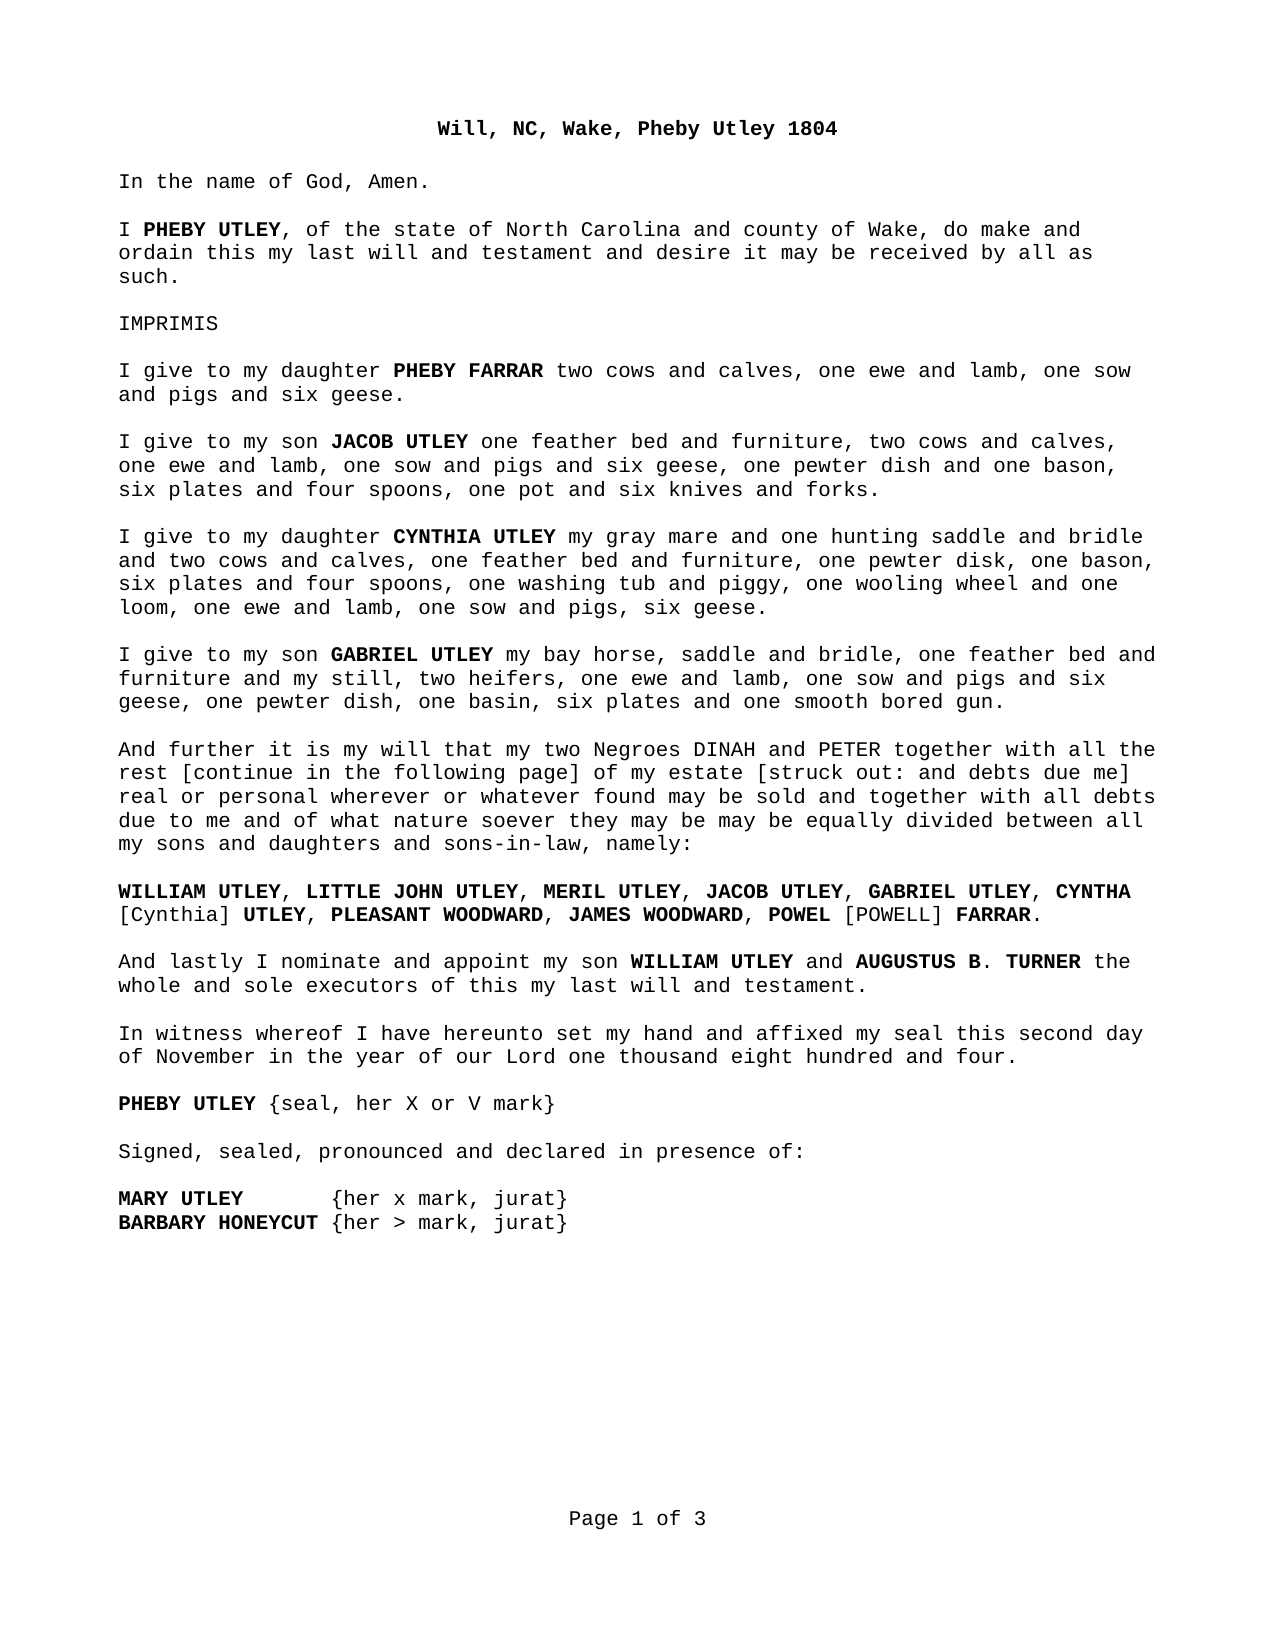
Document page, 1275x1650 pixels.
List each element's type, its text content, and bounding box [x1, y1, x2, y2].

text I give to my daughter Pheby Farrar two cows and calves, one ewe and lamb, one sow and pigs and six geese. [118, 360, 1157, 408]
text I give to my daughter Cynthia Utley my gray mare and one hunting saddle and bridle and two cows and calves, one feather bed and furniture, one pewter disk, one bason, six plates and four spoons, one washing tub and piggy, one wooling wheel and one loom, one ewe and lamb, one sow and pigs, six geese. [118, 526, 1157, 621]
text IMPRIMIS [118, 313, 1157, 337]
text I Pheby Utley, of the state of North Carolina and county of Wake, do make and ordain this my last will and testament and desire it may be received by all as such. [118, 218, 1157, 289]
text In the name of God, Amen. [118, 171, 1157, 195]
text Signed, sealed, pronounced and declared in presence of: [118, 1141, 1157, 1164]
text I give to my son Jacob Utley one feather bed and furniture, two cows and calves, one ewe and lamb, one sow and pigs and six geese, one pewter dish and one bason, six plates and four spoons, one pot and six knives and forks. [118, 431, 1157, 502]
text And lastly I nominate and appoint my son William Utley and Augustus B. Turner the whole and sole executors of this my last will and testament. [118, 952, 1157, 999]
text I give to my son Gabriel Utley my bay horse, saddle and bridle, one feather bed and furniture and my still, two heifers, one ewe and lamb, one sow and pigs and six geese, one pewter dish, one basin, six plates and one smooth bored gun. [118, 644, 1157, 715]
text In witness whereof I have hereunto set my hand and affixed my seal this second day of November in the year of our Lord one thousand eight hundred and four. [118, 1022, 1157, 1070]
text Mary Utley {her x mark, jurat} [118, 1188, 1157, 1212]
text William Utley, Little John Utley, Meril Utley, Jacob Utley, Gabriel Utley, Cyntha [Cynthia] Utley, Pleasant Woodward, James Woodward, Powel [POWELL] Farrar. [118, 881, 1157, 928]
text Pheby Utley {seal, her X or V mark} [118, 1093, 1157, 1117]
text And further it is my will that my two Negroes DINAH and PETER together with all the rest [continue in the following page] of my estate [struck out: and debts due me] real or personal wherever or whatever found may be sold and together with all debts due to me and of what nature soever they may be may be equally divided between all my sons and daughters and sons-in-law, namely: [118, 739, 1157, 857]
text Barbary Honeycut {her > mark, jurat} [118, 1212, 1157, 1235]
